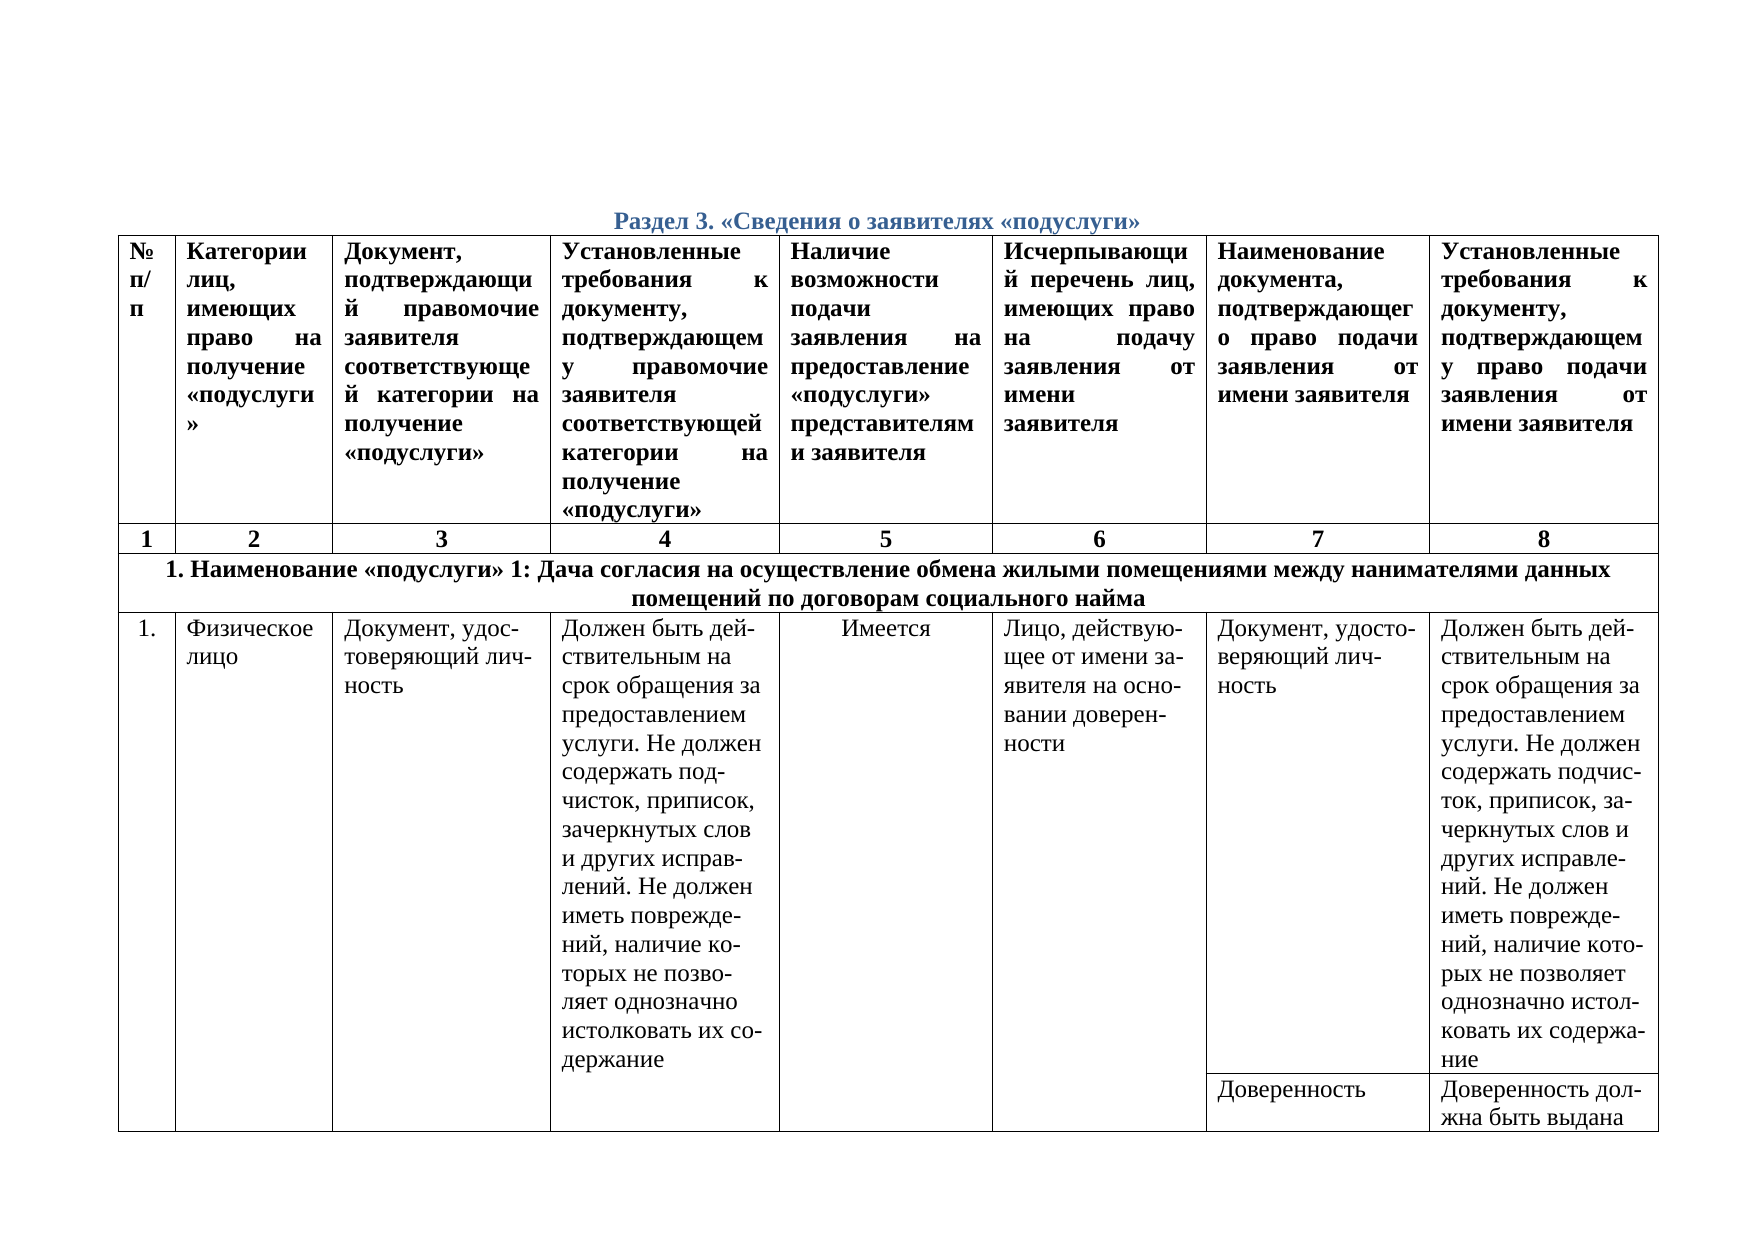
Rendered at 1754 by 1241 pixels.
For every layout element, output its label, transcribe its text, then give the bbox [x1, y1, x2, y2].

table_header Установленные требования к документу, подтверждающему правомочие заявителя соответствующей категории на получение «подуслуги» [551, 236, 779, 523]
table_cell 8 [1430, 524, 1658, 553]
table_header Наличие возможности подачи заявления на предоставление «подуслуги» представителями заявителя [780, 236, 992, 523]
table_cell Физическое лицо [176, 613, 332, 1131]
table_header Документ, подтверждающий правомочие заявителя соответствующей категории на получение «подуслуги» [333, 236, 550, 523]
table_cell Документ, удос-товеряющий лич-ность [333, 613, 550, 1131]
table_cell 2 [176, 524, 332, 553]
table_cell Должен быть дей-ствительным на срок обращения за предоставлением услуги. Не должен содержать подчис-ток, приписок, за-черкнутых слов и других исправле-ний. Не должен иметь поврежде-ний, наличие кото-рых не позволяет однозначно истол-ковать их содержа-ние [1430, 613, 1658, 1073]
table_cell Должен быть дей-ствительным на срок обращения за предоставлением услуги. Не должен содержать под-чисток, приписок, зачеркнутых слов и других исправ-лений. Не должен иметь поврежде-ний, наличие ко-торых не позво-ляет однозначно истолковать их со-держание [551, 613, 779, 1131]
table_header Установленные требования к документу, подтверждающему право подачи заявления от имени заявителя [1430, 236, 1658, 523]
table_cell 7 [1207, 524, 1429, 553]
table_cell Доверенность [1207, 1074, 1429, 1131]
table_header № п/п [119, 236, 175, 523]
table_header Категории лиц, имеющих право на получение «подуслуги» [176, 236, 332, 523]
subtitle Раздел 3. «Сведения о заявителях «подуслуги» [118, 206, 1636, 235]
table_cell Доверенность дол-жна быть выдана [1430, 1074, 1658, 1131]
table_header Исчерпывающий перечень лиц, имеющих право на подачу заявления от имени заявителя [993, 236, 1206, 523]
table_cell 1 [119, 524, 175, 553]
table_cell 3 [333, 524, 550, 553]
table_cell 4 [551, 524, 779, 553]
table_header Наименование документа, подтверждающего право подачи заявления от имени заявителя [1207, 236, 1429, 523]
table_cell 5 [780, 524, 992, 553]
table_cell Лицо, действую-щее от имени за-явителя на осно-вании доверен-ности [993, 613, 1206, 1131]
table_cell Имеется [780, 613, 992, 1131]
table_cell 1. [119, 613, 175, 1131]
table_cell 6 [993, 524, 1206, 553]
table_cell 1. Наименование «подуслуги» 1: Дача согласия на осуществление обмена жилыми помещениями между нанимателями данных помещений по договорам социального найма [119, 554, 1658, 612]
table_cell Документ, удосто-веряющий лич-ность [1207, 613, 1429, 1073]
